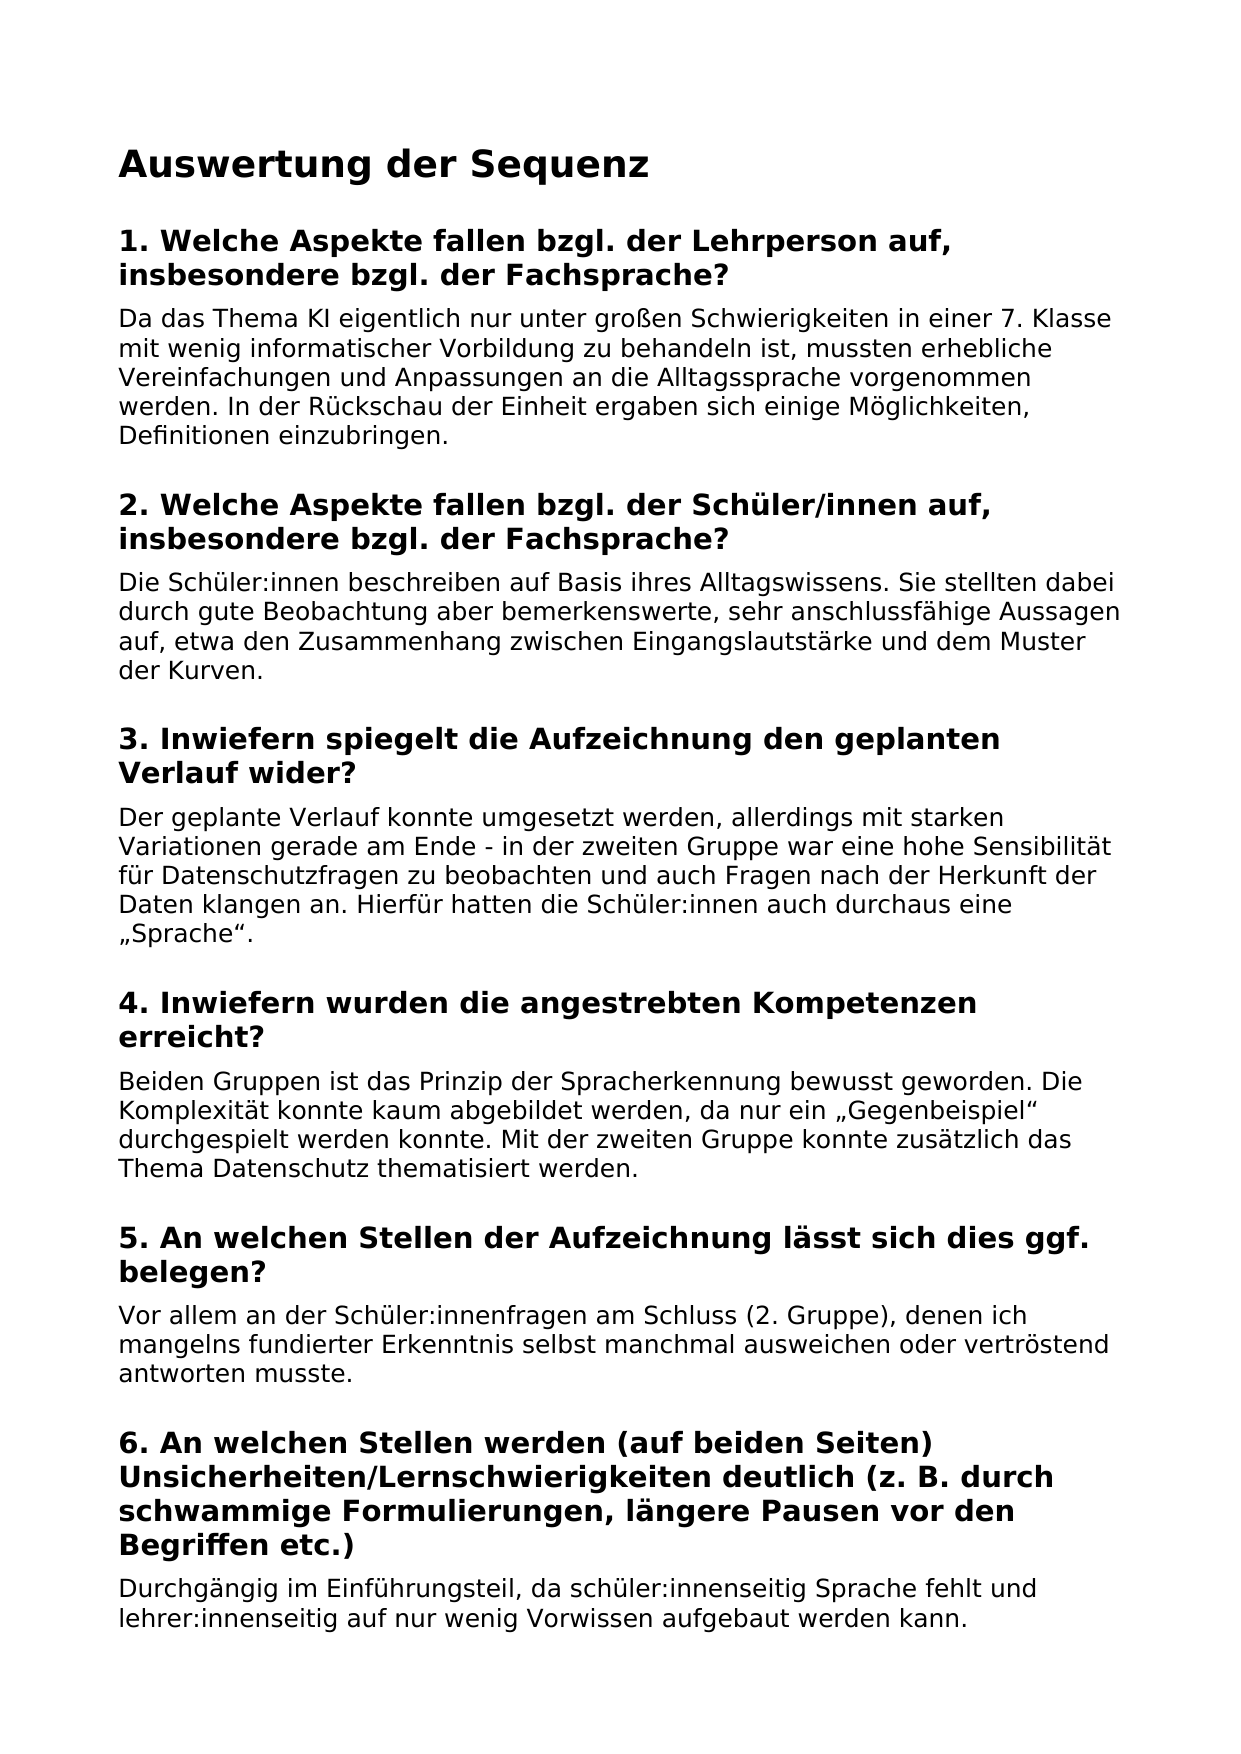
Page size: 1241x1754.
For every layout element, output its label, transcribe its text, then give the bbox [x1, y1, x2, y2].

text Da das Thema KI eigentlich nur unter großen Schwierigkeiten in einer 7. Klasse mit wenig informatischer Vorbildung zu behandeln ist, mussten erhebliche Vereinfachungen und Anpassungen an die Alltagssprache vorgenommen werden. In der Rückschau der Einheit ergaben sich einige Möglichkeiten, Definitionen einzubringen. [118, 305, 1122, 451]
text Beiden Gruppen ist das Prinzip der Spracherkennung bewusst geworden. Die Komplexität konnte kaum abgebildet werden, da nur ein „Gegenbeispiel“ durchgespielt werden konnte. Mit der zweiten Gruppe konnte zusätzlich das Thema Datenschutz thematisiert werden. [118, 1067, 1122, 1183]
subtitle 4. Inwiefern wurden die angestrebten Kompetenzen erreicht? [118, 986, 1122, 1054]
subtitle 5. An welchen Stellen der Aufzeichnung lässt sich dies ggf. belegen? [118, 1221, 1122, 1289]
text Die Schüler:innen beschreiben auf Basis ihres Alltagswissens. Sie stellten dabei durch gute Beobachtung aber bemerkenswerte, sehr anschlussfähige Aussagen auf, etwa den Zusammenhang zwischen Eingangslautstärke und dem Muster der Kurven. [118, 568, 1122, 685]
subtitle 6. An welchen Stellen werden (auf beiden Seiten) Unsicherheiten/Lernschwierigkeiten deutlich (z. B. durch schwammige Formulierungen, längere Pausen vor den Begriffen etc.) [118, 1426, 1122, 1562]
text Vor allem an der Schüler:innenfragen am Schluss (2. Gruppe), denen ich mangelns fundierter Erkenntnis selbst manchmal ausweichen oder vertröstend antworten musste. [118, 1301, 1122, 1389]
subtitle 1. Welche Aspekte fallen bzgl. der Lehrperson auf, insbesondere bzgl. der Fachsprache? [118, 224, 1122, 292]
text Der geplante Verlauf konnte umgesetzt werden, allerdings mit starken Variationen gerade am Ende - in der zweiten Gruppe war eine hohe Sensibilität für Datenschutzfragen zu beobachten und auch Fragen nach der Herkunft der Daten klangen an. Hierfür hatten die Schüler:innen auch durchaus eine „Sprache“. [118, 803, 1122, 949]
subtitle 3. Inwiefern spiegelt die Aufzeichnung den geplanten Verlauf wider? [118, 723, 1122, 791]
subtitle 2. Welche Aspekte fallen bzgl. der Schüler/innen auf, insbesondere bzgl. der Fachsprache? [118, 488, 1122, 556]
text Durchgängig im Einführungsteil, da schüler:innenseitig Sprache fehlt und lehrer:innenseitig auf nur wenig Vorwissen aufgebaut werden kann. [118, 1575, 1122, 1633]
subtitle Auswertung der Sequenz [118, 143, 1122, 187]
